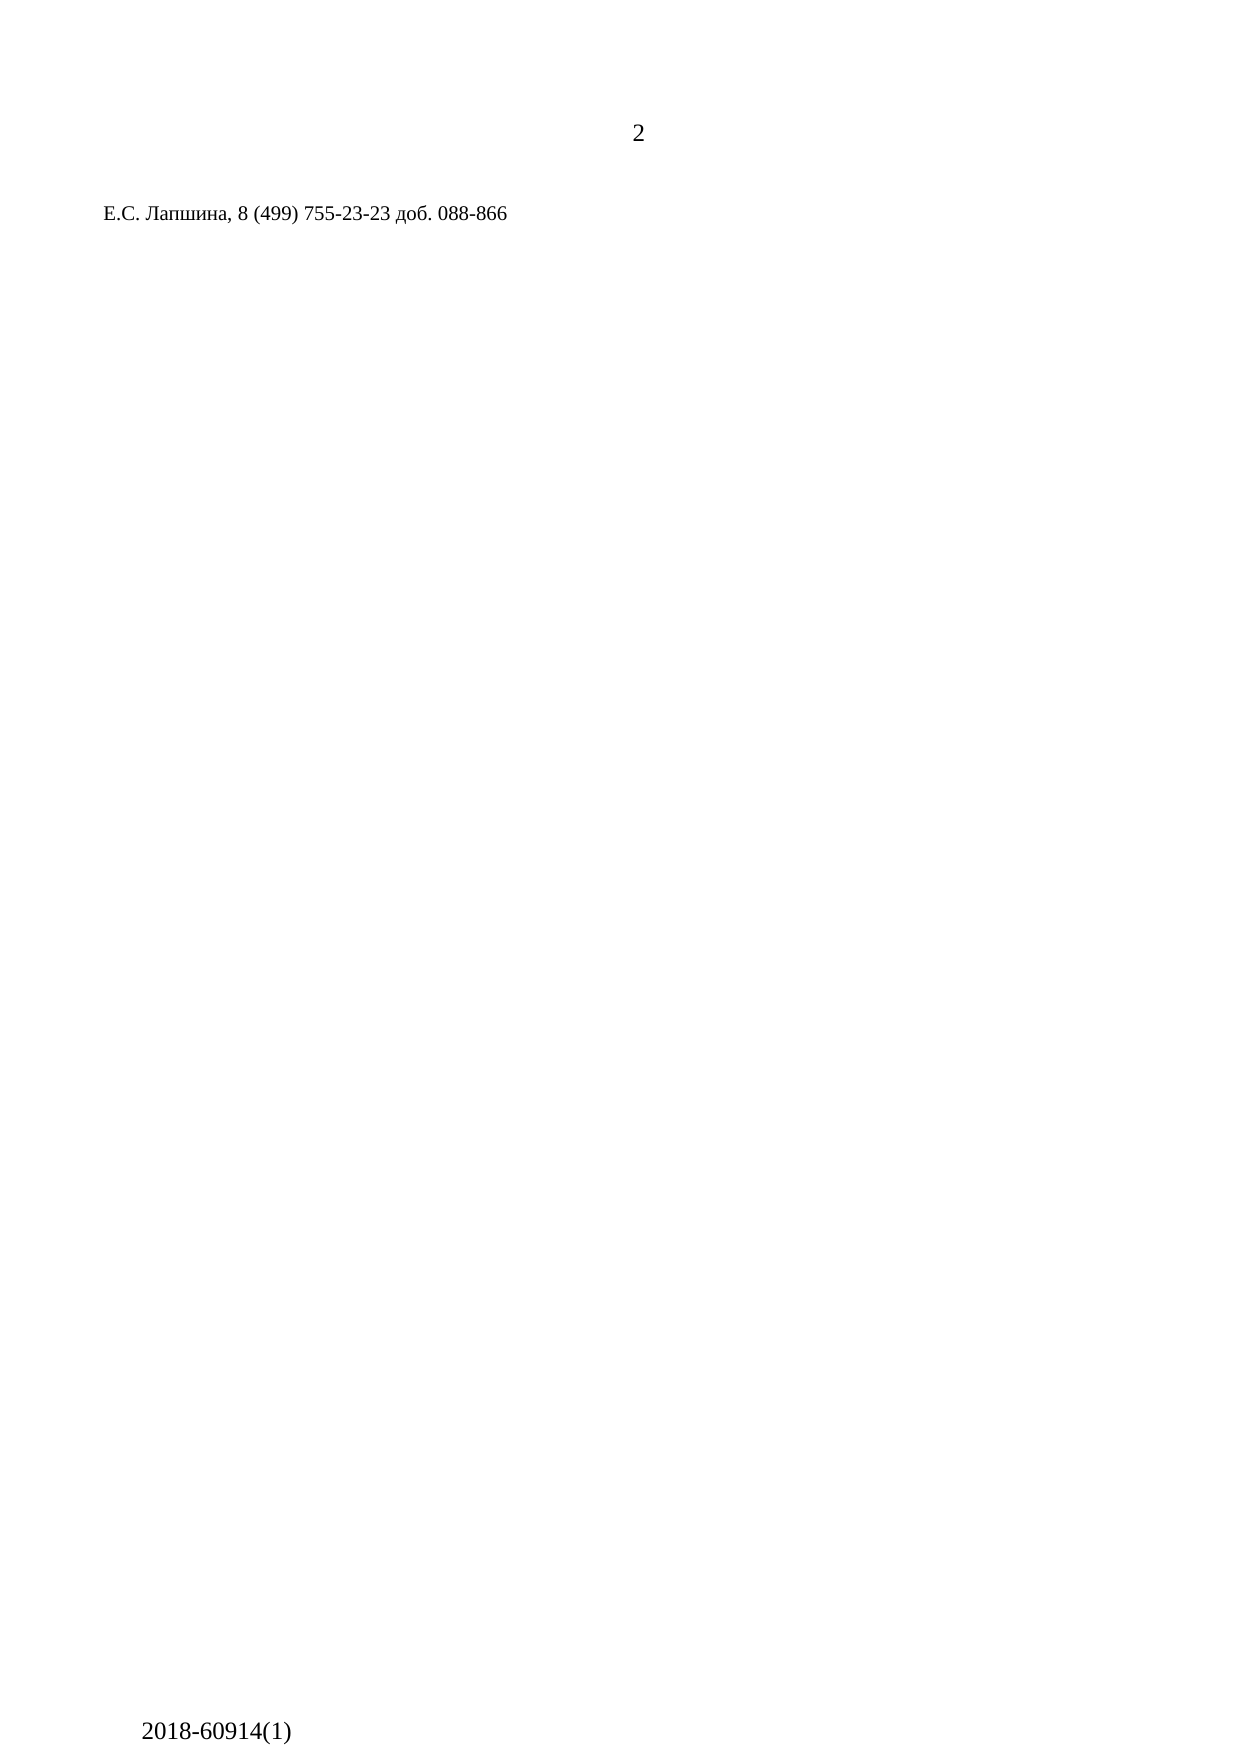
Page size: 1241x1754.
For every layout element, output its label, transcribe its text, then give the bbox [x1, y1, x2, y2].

text Е.С. Лапшина, 8 (499) 755-23-23 доб. 088-866 [103, 200, 1174, 224]
